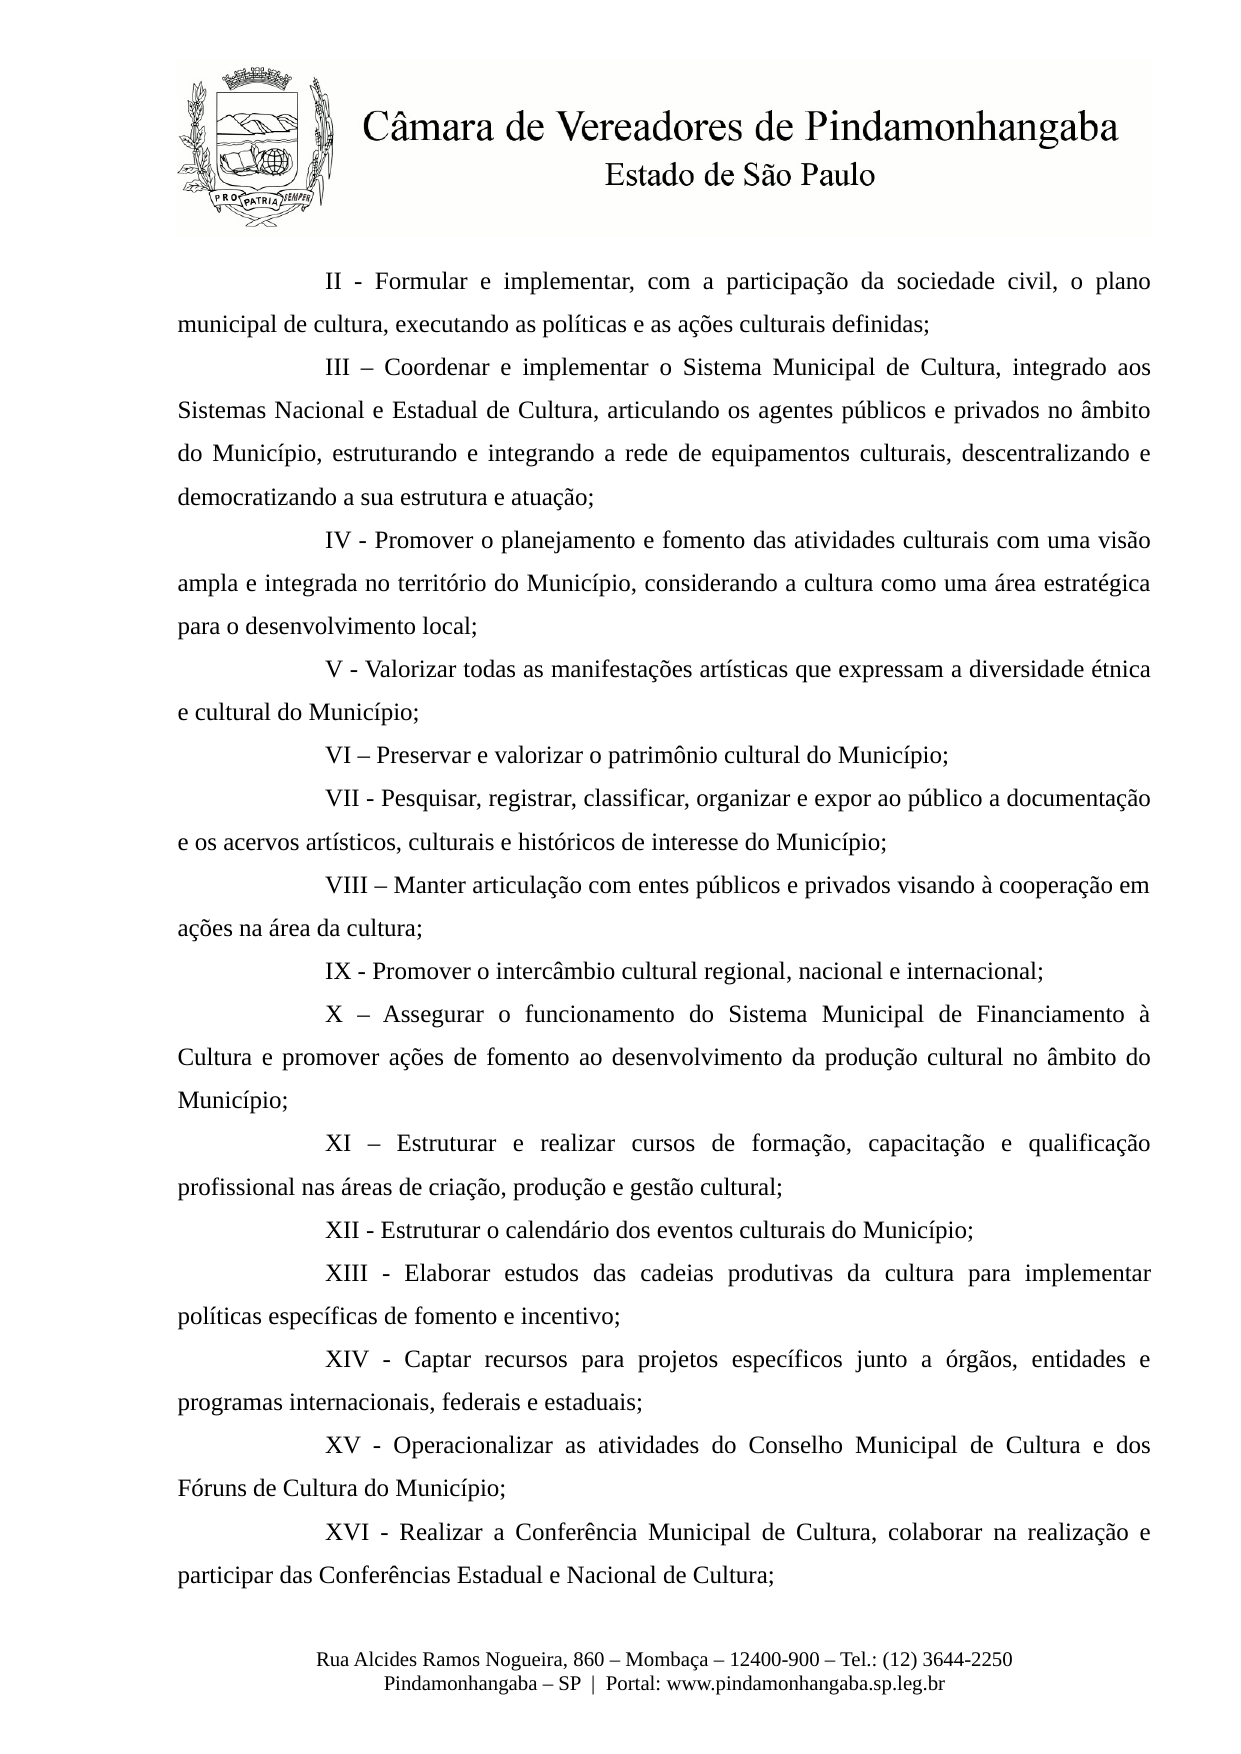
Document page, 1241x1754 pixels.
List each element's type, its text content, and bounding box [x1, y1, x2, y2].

text XIV - Captar recursos para projetos específicos junto a órgãos, entidades e programas internacionais, federais e estaduais; [177, 1344, 1152, 1416]
text XI – Estruturar e realizar cursos de formação, capacitação e qualificação profissional nas áreas de criação, produção e gestão cultural; [177, 1128, 1152, 1200]
text XV - Operacionalizar as atividades do Conselho Municipal de Cultura e dos Fóruns de Cultura do Município; [177, 1430, 1152, 1502]
text VII - Pesquisar, registrar, classificar, organizar e expor ao público a documentação e os acervos artísticos, culturais e históricos de interesse do Município; [177, 783, 1152, 855]
text III – Coordenar e implementar o Sistema Municipal de Cultura, integrado aos Sistemas Nacional e Estadual de Cultura, articulando os agentes públicos e privados no âmbito do Município, estruturando e integrando a rede de equipamentos culturais, descentralizando e democratizando a sua estrutura e atuação; [177, 352, 1152, 510]
picture [177, 59, 1152, 236]
text IX - Promover o intercâmbio cultural regional, nacional e internacional; [177, 956, 1152, 985]
text VIII – Manter articulação com entes públicos e privados visando à cooperação em ações na área da cultura; [177, 870, 1152, 942]
text II - Formular e implementar, com a participação da sociedade civil, o plano municipal de cultura, executando as políticas e as ações culturais definidas; [177, 266, 1152, 338]
text IV - Promover o planejamento e fomento das atividades culturais com uma visão ampla e integrada no território do Município, considerando a cultura como uma área estratégica para o desenvolvimento local; [177, 525, 1152, 640]
text XIII - Elaborar estudos das cadeias produtivas da cultura para implementar políticas específicas de fomento e incentivo; [177, 1258, 1152, 1330]
text X – Assegurar o funcionamento do Sistema Municipal de Financiamento à Cultura e promover ações de fomento ao desenvolvimento da produção cultural no âmbito do Município; [177, 999, 1152, 1114]
text VI – Preservar e valorizar o patrimônio cultural do Município; [177, 740, 1152, 769]
text XII - Estruturar o calendário dos eventos culturais do Município; [177, 1215, 1152, 1243]
text V - Valorizar todas as manifestações artísticas que expressam a diversidade étnica e cultural do Município; [177, 654, 1152, 726]
text XVI - Realizar a Conferência Municipal de Cultura, colaborar na realização e participar das Conferências Estadual e Nacional de Cultura; [177, 1517, 1152, 1588]
